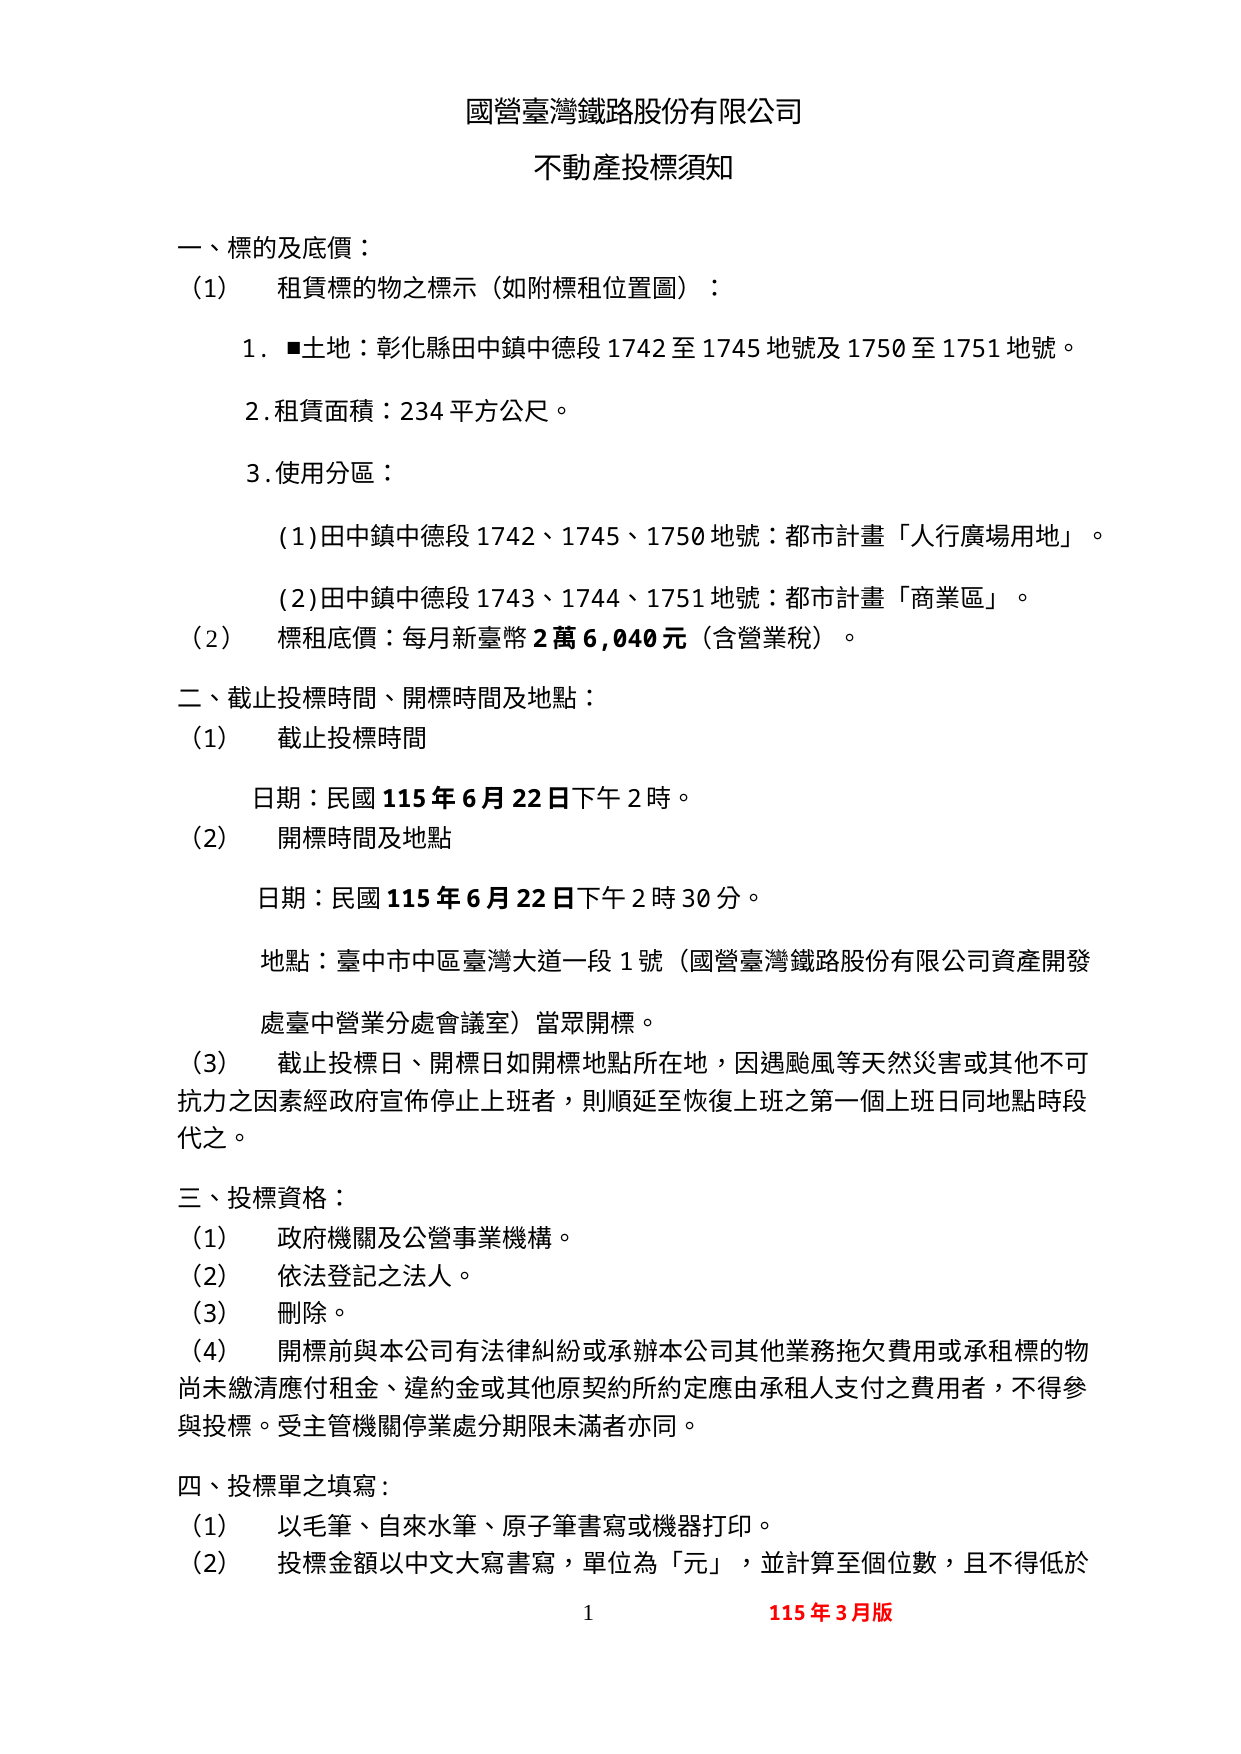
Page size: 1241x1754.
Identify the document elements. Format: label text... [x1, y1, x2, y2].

text 1. ■土地：彰化縣田中鎮中德段1742至1745地號及1750至1751地號。 [241, 305, 1092, 367]
text 四、投標單之填寫: [177, 1442, 1092, 1505]
list 政府機關及公營事業機構。 [177, 1217, 1090, 1255]
list 截止投標日、開標日如開標地點所在地，因遇颱風等天然災害或其他不可抗力之因素經政府宣佈停止上班者，則順延至恢復上班之第一個上班日同地點時段代之。 [177, 1042, 1090, 1155]
list 以毛筆、自來水筆、原子筆書寫或機器打印。 [177, 1505, 1090, 1542]
text 3.使用分區： [224, 430, 1092, 492]
list 截止投標時間 [177, 717, 1090, 755]
text (1)田中鎮中德段1742、1745、1750地號：都市計畫「人行廣場用地」。 [224, 492, 1092, 555]
list 租賃標的物之標示（如附標租位置圖）： [177, 267, 1090, 305]
list 刪除。 [177, 1292, 1090, 1330]
list 依法登記之法人。 [177, 1255, 1090, 1292]
text 地點：臺中市中區臺灣大道一段1號（國營臺灣鐵路股份有限公司資產開發處臺中營業分處會議室）當眾開標。 [260, 917, 1092, 1042]
text 國營臺灣鐵路股份有限公司 [177, 92, 1092, 130]
list 投標金額以中文大寫書寫，單位為「元」，並計算至個位數，且不得低於 [177, 1542, 1090, 1580]
list 開標時間及地點 [177, 817, 1090, 855]
list 標租底價：每月新臺幣2萬6,040元（含營業稅）。 [177, 617, 1090, 655]
text 日期：民國115年6月22日下午2時。 [252, 755, 1092, 817]
text 日期：民國115年6月22日下午2時30分。 [253, 855, 1092, 917]
text 三、投標資格： [177, 1155, 1092, 1217]
text 2.租賃面積：234平方公尺。 [224, 367, 1092, 430]
text (2)田中鎮中德段1743、1744、1751地號：都市計畫「商業區」。 [224, 555, 1092, 617]
text 二、截止投標時間、開標時間及地點： [177, 655, 1092, 717]
text 一、標的及底價： [177, 205, 1092, 267]
list 開標前與本公司有法律糾紛或承辦本公司其他業務拖欠費用或承租標的物尚未繳清應付租金、違約金或其他原契約所約定應由承租人支付之費用者，不得參與投標。受主管機關停業處分期限未滿者亦同。 [177, 1330, 1090, 1442]
text 不動產投標須知 [177, 149, 1092, 186]
